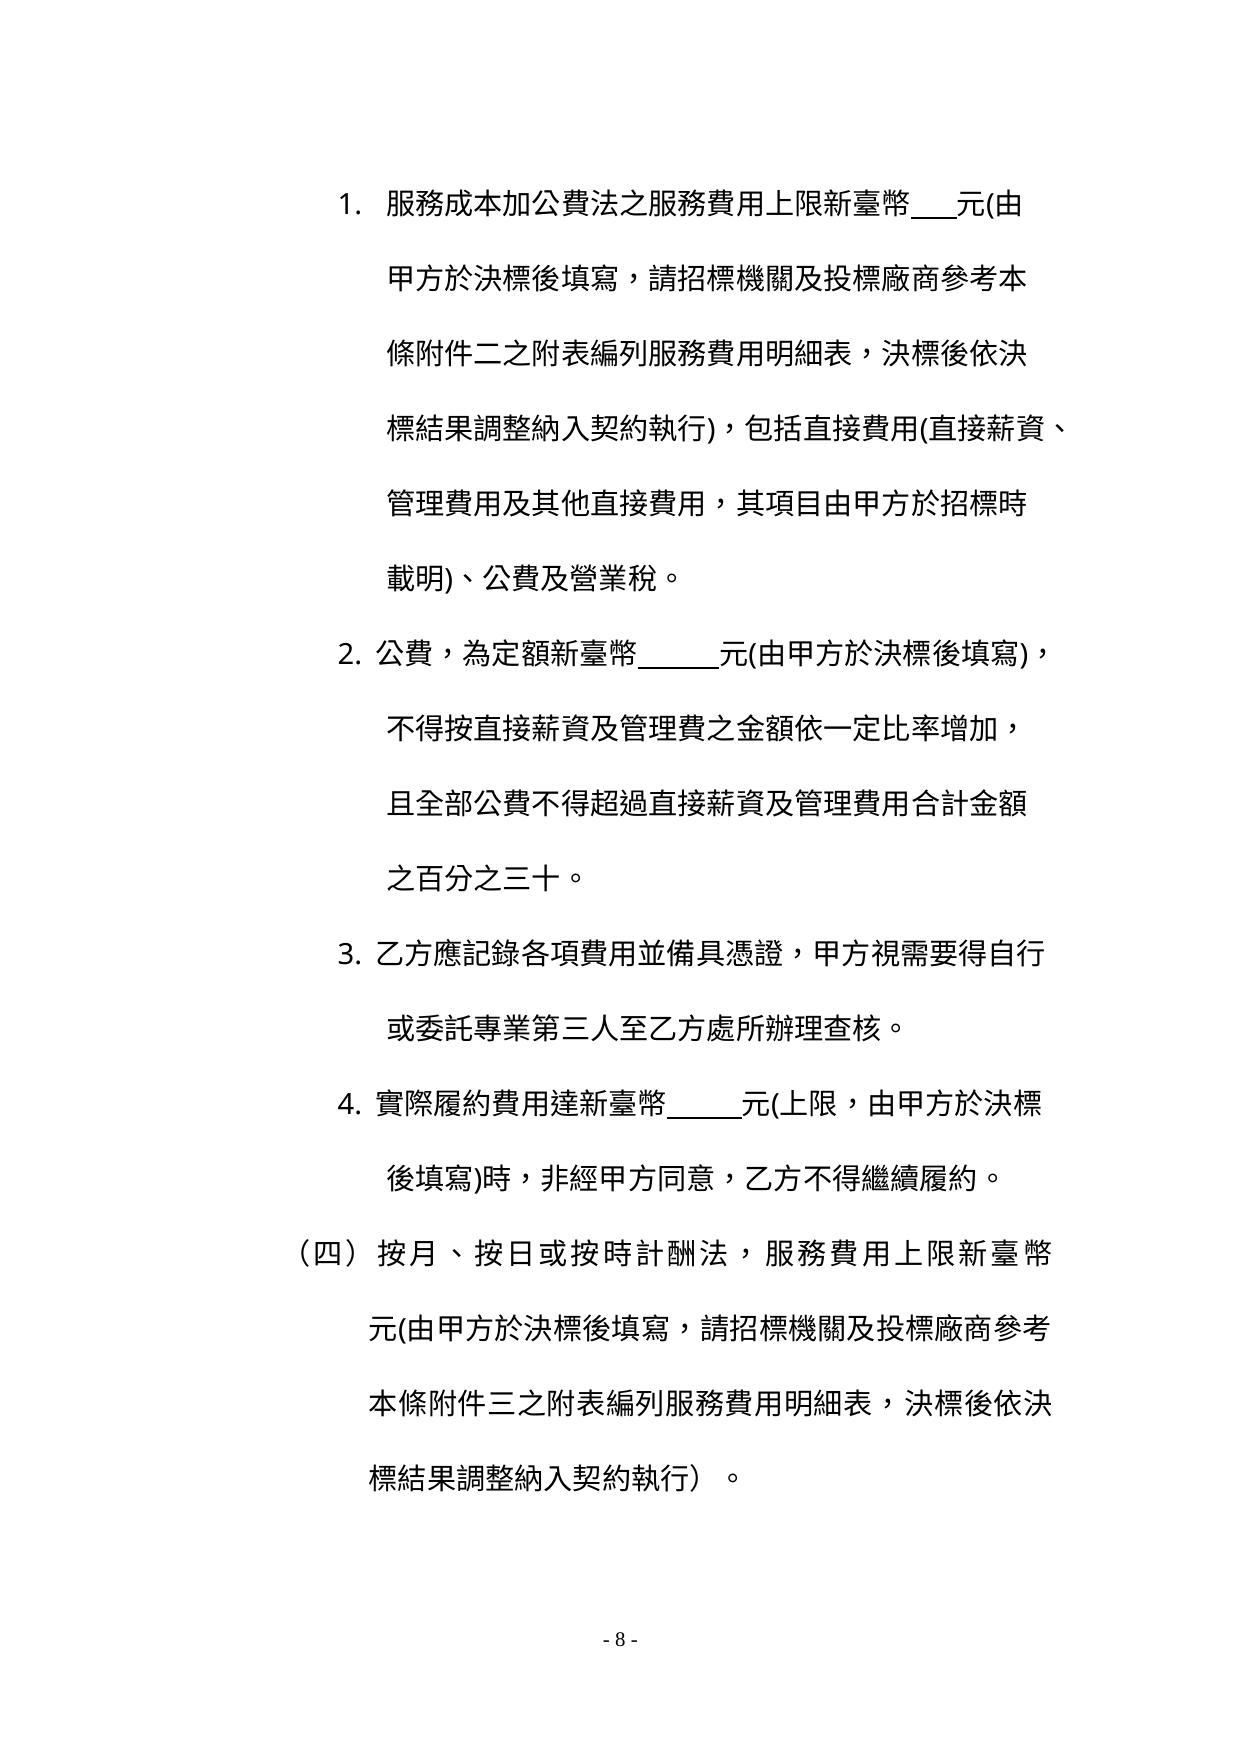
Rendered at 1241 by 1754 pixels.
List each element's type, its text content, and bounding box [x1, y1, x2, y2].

text （四）按月、按日或按時計酬法，服務費用上限新臺幣 元(由甲方於決標後填寫，請招標機關及投標廠商參考本條附件三之附表編列服務費用明細表，決標後依決標結果調整納入契約執行）。 [281, 1214, 1053, 1514]
list 服務成本加公費法之服務費用上限新臺幣 元(由甲方於決標後填寫，請招標機關及投標廠商參考本條附件二之附表編列服務費用明細表，決標後依決標結果調整納入契約執行)，包括直接費用(直接薪資、管理費用及其他直接費用，其項目由甲方於招標時載明)、公費及營業稅。 [337, 164, 1047, 614]
list 公費，為定額新臺幣 元(由甲方於決標後填寫)，不得按直接薪資及管理費之金額依一定比率增加，且全部公費不得超過直接薪資及管理費用合計金額之百分之三十。 [337, 614, 1047, 914]
list 實際履約費用達新臺幣 元(上限，由甲方於決標後填寫)時，非經甲方同意，乙方不得繼續履約。 [337, 1064, 1047, 1214]
list 乙方應記錄各項費用並備具憑證，甲方視需要得自行或委託專業第三人至乙方處所辦理查核。 [337, 914, 1047, 1064]
